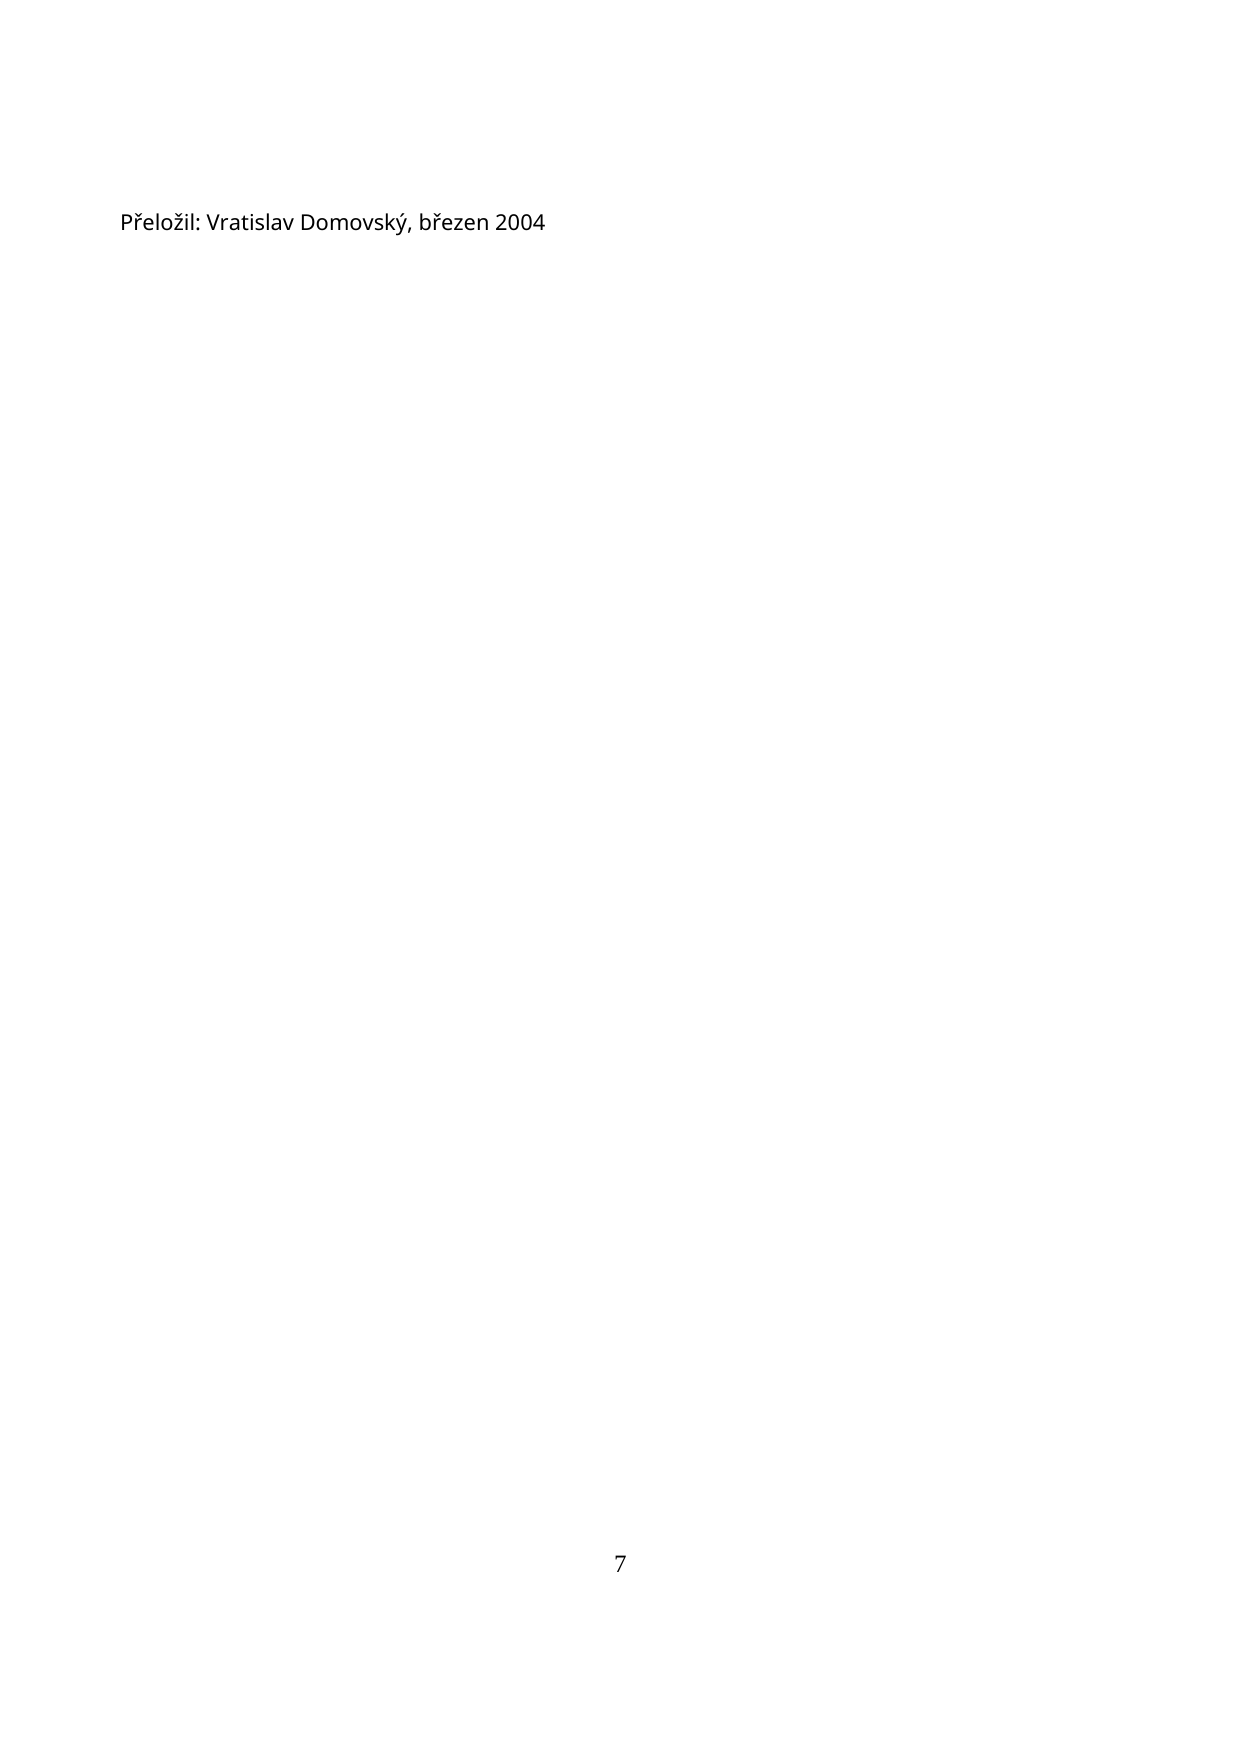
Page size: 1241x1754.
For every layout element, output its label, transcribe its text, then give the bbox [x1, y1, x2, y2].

text Přeložil: Vratislav Domovský, březen 2004 [120, 207, 1114, 237]
